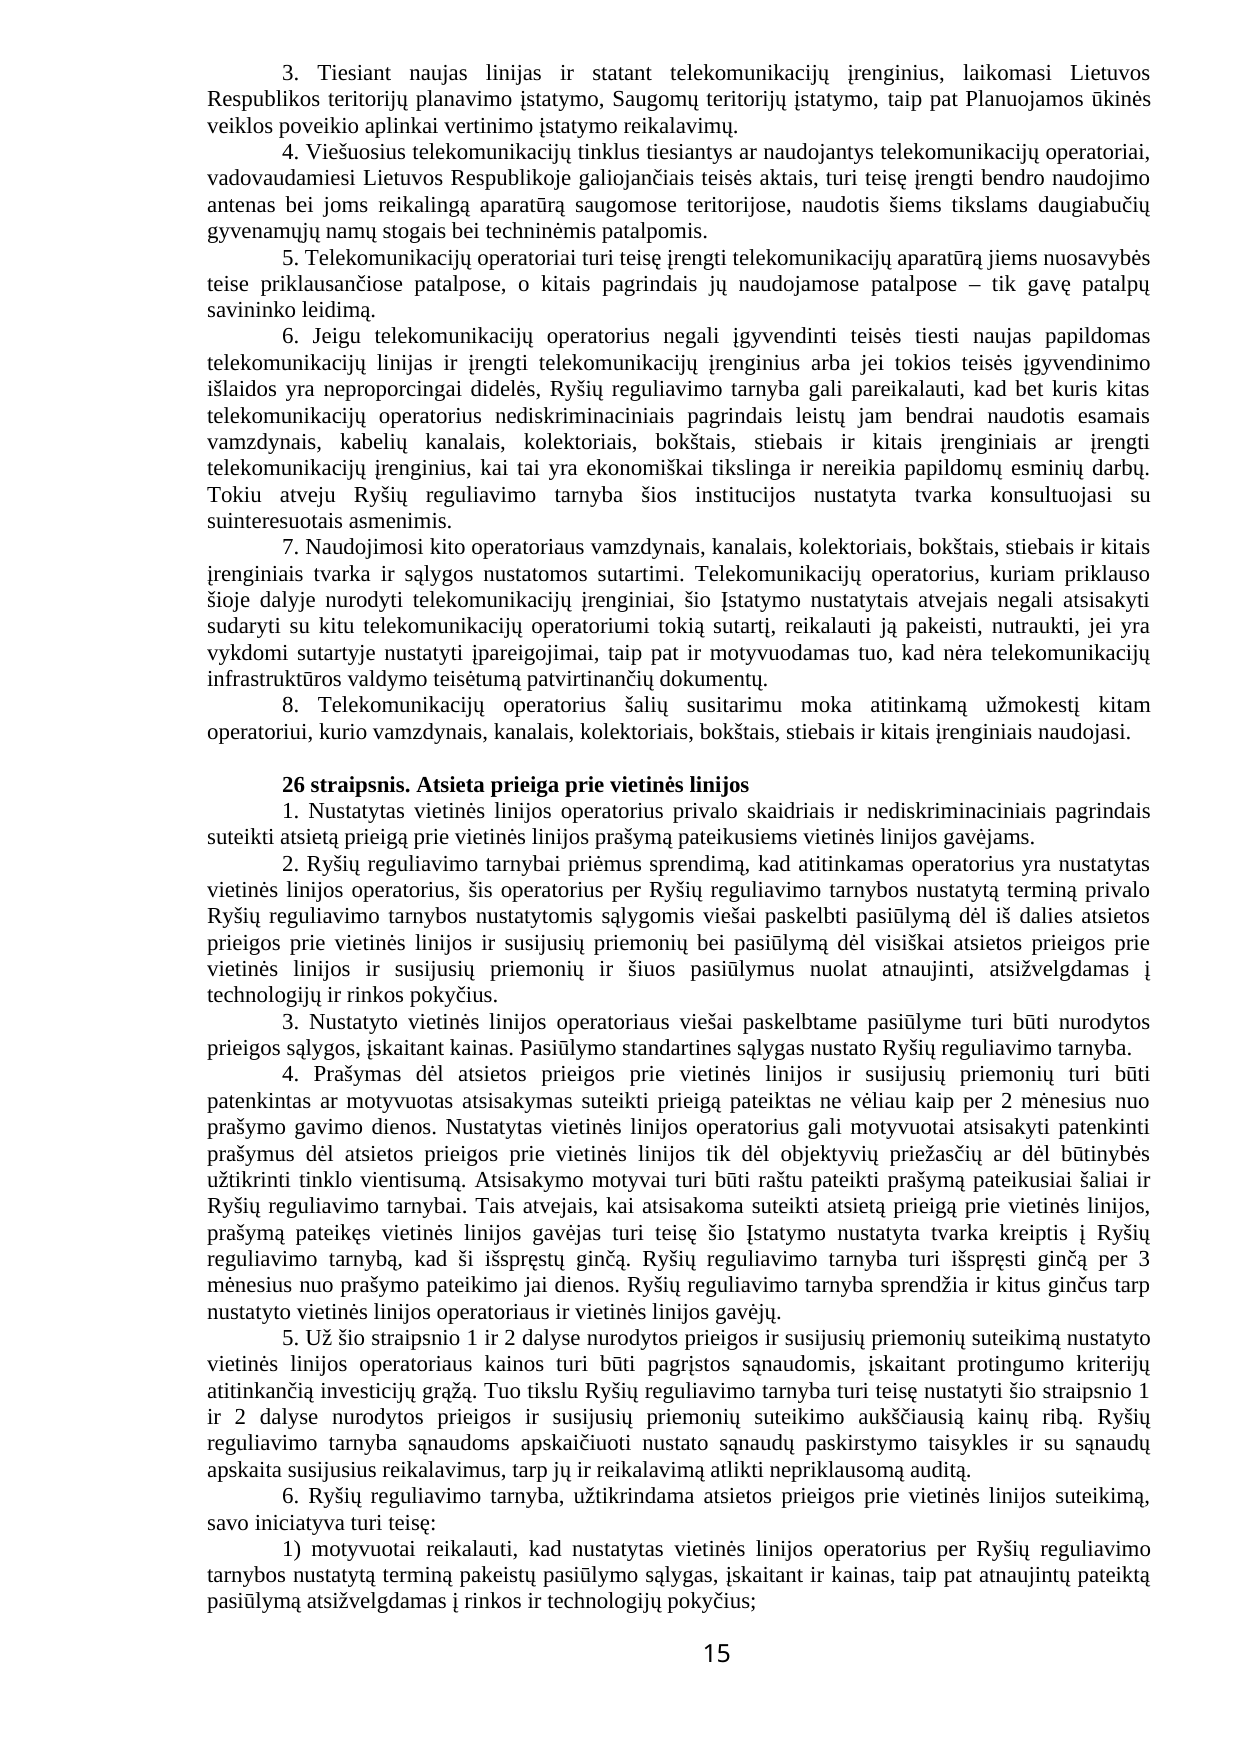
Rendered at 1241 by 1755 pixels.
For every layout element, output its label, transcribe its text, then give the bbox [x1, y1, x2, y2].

text 1) motyvuotai reikalauti, kad nustatytas vietinės linijos operatorius per Ryšių reguliavimo tarnybos nustatytą terminą pakeistų pasiūlymo sąlygas, įskaitant ir kainas, taip pat atnaujintų pateiktą pasiūlymą atsižvelgdamas į rinkos ir technologijų pokyčius; [207, 1535, 1152, 1614]
text 26 straipsnis. Atsieta prieiga prie vietinės linijos [207, 771, 1152, 797]
text 4. Viešuosius telekomunikacijų tinklus tiesiantys ar naudojantys telekomunikacijų operatoriai, vadovaudamiesi Lietuvos Respublikoje galiojančiais teisės aktais, turi teisę įrengti bendro naudojimo antenas bei joms reikalingą aparatūrą saugomose teritorijose, naudotis šiems tikslams daugiabučių gyvenamųjų namų stogais bei techninėmis patalpomis. [207, 138, 1152, 243]
text 1. Nustatytas vietinės linijos operatorius privalo skaidriais ir nediskriminaciniais pagrindais suteikti atsietą prieigą prie vietinės linijos prašymą pateikusiems vietinės linijos gavėjams. [207, 797, 1152, 850]
text 6. Ryšių reguliavimo tarnyba, užtikrindama atsietos prieigos prie vietinės linijos suteikimą, savo iniciatyva turi teisę: [207, 1482, 1152, 1535]
text 5. Telekomunikacijų operatoriai turi teisę įrengti telekomunikacijų aparatūrą jiems nuosavybės teise priklausančiose patalpose, o kitais pagrindais jų naudojamose patalpose – tik gavę patalpų savininko leidimą. [207, 243, 1152, 323]
text 3. Tiesiant naujas linijas ir statant telekomunikacijų įrenginius, laikomasi Lietuvos Respublikos teritorijų planavimo įstatymo, Saugomų teritorijų įstatymo, taip pat Planuojamos ūkinės veiklos poveikio aplinkai vertinimo įstatymo reikalavimų. [207, 59, 1152, 138]
text 6. Jeigu telekomunikacijų operatorius negali įgyvendinti teisės tiesti naujas papildomas telekomunikacijų linijas ir įrengti telekomunikacijų įrenginius arba jei tokios teisės įgyvendinimo išlaidos yra neproporcingai didelės, Ryšių reguliavimo tarnyba gali pareikalauti, kad bet kuris kitas telekomunikacijų operatorius nediskriminaciniais pagrindais leistų jam bendrai naudotis esamais vamzdynais, kabelių kanalais, kolektoriais, bokštais, stiebais ir kitais įrenginiais ar įrengti telekomunikacijų įrenginius, kai tai yra ekonomiškai tikslinga ir nereikia papildomų esminių darbų. Tokiu atveju Ryšių reguliavimo tarnyba šios institucijos nustatyta tvarka konsultuojasi su suinteresuotais asmenimis. [207, 323, 1152, 533]
text 3. Nustatyto vietinės linijos operatoriaus viešai paskelbtame pasiūlyme turi būti nurodytos prieigos sąlygos, įskaitant kainas. Pasiūlymo standartines sąlygas nustato Ryšių reguliavimo tarnyba. [207, 1008, 1152, 1061]
text 5. Už šio straipsnio 1 ir 2 dalyse nurodytos prieigos ir susijusių priemonių suteikimą nustatyto vietinės linijos operatoriaus kainos turi būti pagrįstos sąnaudomis, įskaitant protingumo kriterijų atitinkančią investicijų grąžą. Tuo tikslu Ryšių reguliavimo tarnyba turi teisę nustatyti šio straipsnio 1 ir 2 dalyse nurodytos prieigos ir susijusių priemonių suteikimo aukščiausią kainų ribą. Ryšių reguliavimo tarnyba sąnaudoms apskaičiuoti nustato sąnaudų paskirstymo taisykles ir su sąnaudų apskaita susijusius reikalavimus, tarp jų ir reikalavimą atlikti nepriklausomą auditą. [207, 1324, 1152, 1482]
text 8. Telekomunikacijų operatorius šalių susitarimu moka atitinkamą užmokestį kitam operatoriui, kurio vamzdynais, kanalais, kolektoriais, bokštais, stiebais ir kitais įrenginiais naudojasi. [207, 692, 1152, 744]
text 4. Prašymas dėl atsietos prieigos prie vietinės linijos ir susijusių priemonių turi būti patenkintas ar motyvuotas atsisakymas suteikti prieigą pateiktas ne vėliau kaip per 2 mėnesius nuo prašymo gavimo dienos. Nustatytas vietinės linijos operatorius gali motyvuotai atsisakyti patenkinti prašymus dėl atsietos prieigos prie vietinės linijos tik dėl objektyvių priežasčių ar dėl būtinybės užtikrinti tinklo vientisumą. Atsisakymo motyvai turi būti raštu pateikti prašymą pateikusiai šaliai ir Ryšių reguliavimo tarnybai. Tais atvejais, kai atsisakoma suteikti atsietą prieigą prie vietinės linijos, prašymą pateikęs vietinės linijos gavėjas turi teisę šio Įstatymo nustatyta tvarka kreiptis į Ryšių reguliavimo tarnybą, kad ši išspręstų ginčą. Ryšių reguliavimo tarnyba turi išspręsti ginčą per 3 mėnesius nuo prašymo pateikimo jai dienos. Ryšių reguliavimo tarnyba sprendžia ir kitus ginčus tarp nustatyto vietinės linijos operatoriaus ir vietinės linijos gavėjų. [207, 1061, 1152, 1324]
text 2. Ryšių reguliavimo tarnybai priėmus sprendimą, kad atitinkamas operatorius yra nustatytas vietinės linijos operatorius, šis operatorius per Ryšių reguliavimo tarnybos nustatytą terminą privalo Ryšių reguliavimo tarnybos nustatytomis sąlygomis viešai paskelbti pasiūlymą dėl iš dalies atsietos prieigos prie vietinės linijos ir susijusių priemonių bei pasiūlymą dėl visiškai atsietos prieigos prie vietinės linijos ir susijusių priemonių ir šiuos pasiūlymus nuolat atnaujinti, atsižvelgdamas į technologijų ir rinkos pokyčius. [207, 850, 1152, 1008]
text 7. Naudojimosi kito operatoriaus vamzdynais, kanalais, kolektoriais, bokštais, stiebais ir kitais įrenginiais tvarka ir sąlygos nustatomos sutartimi. Telekomunikacijų operatorius, kuriam priklauso šioje dalyje nurodyti telekomunikacijų įrenginiai, šio Įstatymo nustatytais atvejais negali atsisakyti sudaryti su kitu telekomunikacijų operatoriumi tokią sutartį, reikalauti ją pakeisti, nutraukti, jei yra vykdomi sutartyje nustatyti įpareigojimai, taip pat ir motyvuodamas tuo, kad nėra telekomunikacijų infrastruktūros valdymo teisėtumą patvirtinančių dokumentų. [207, 533, 1152, 692]
